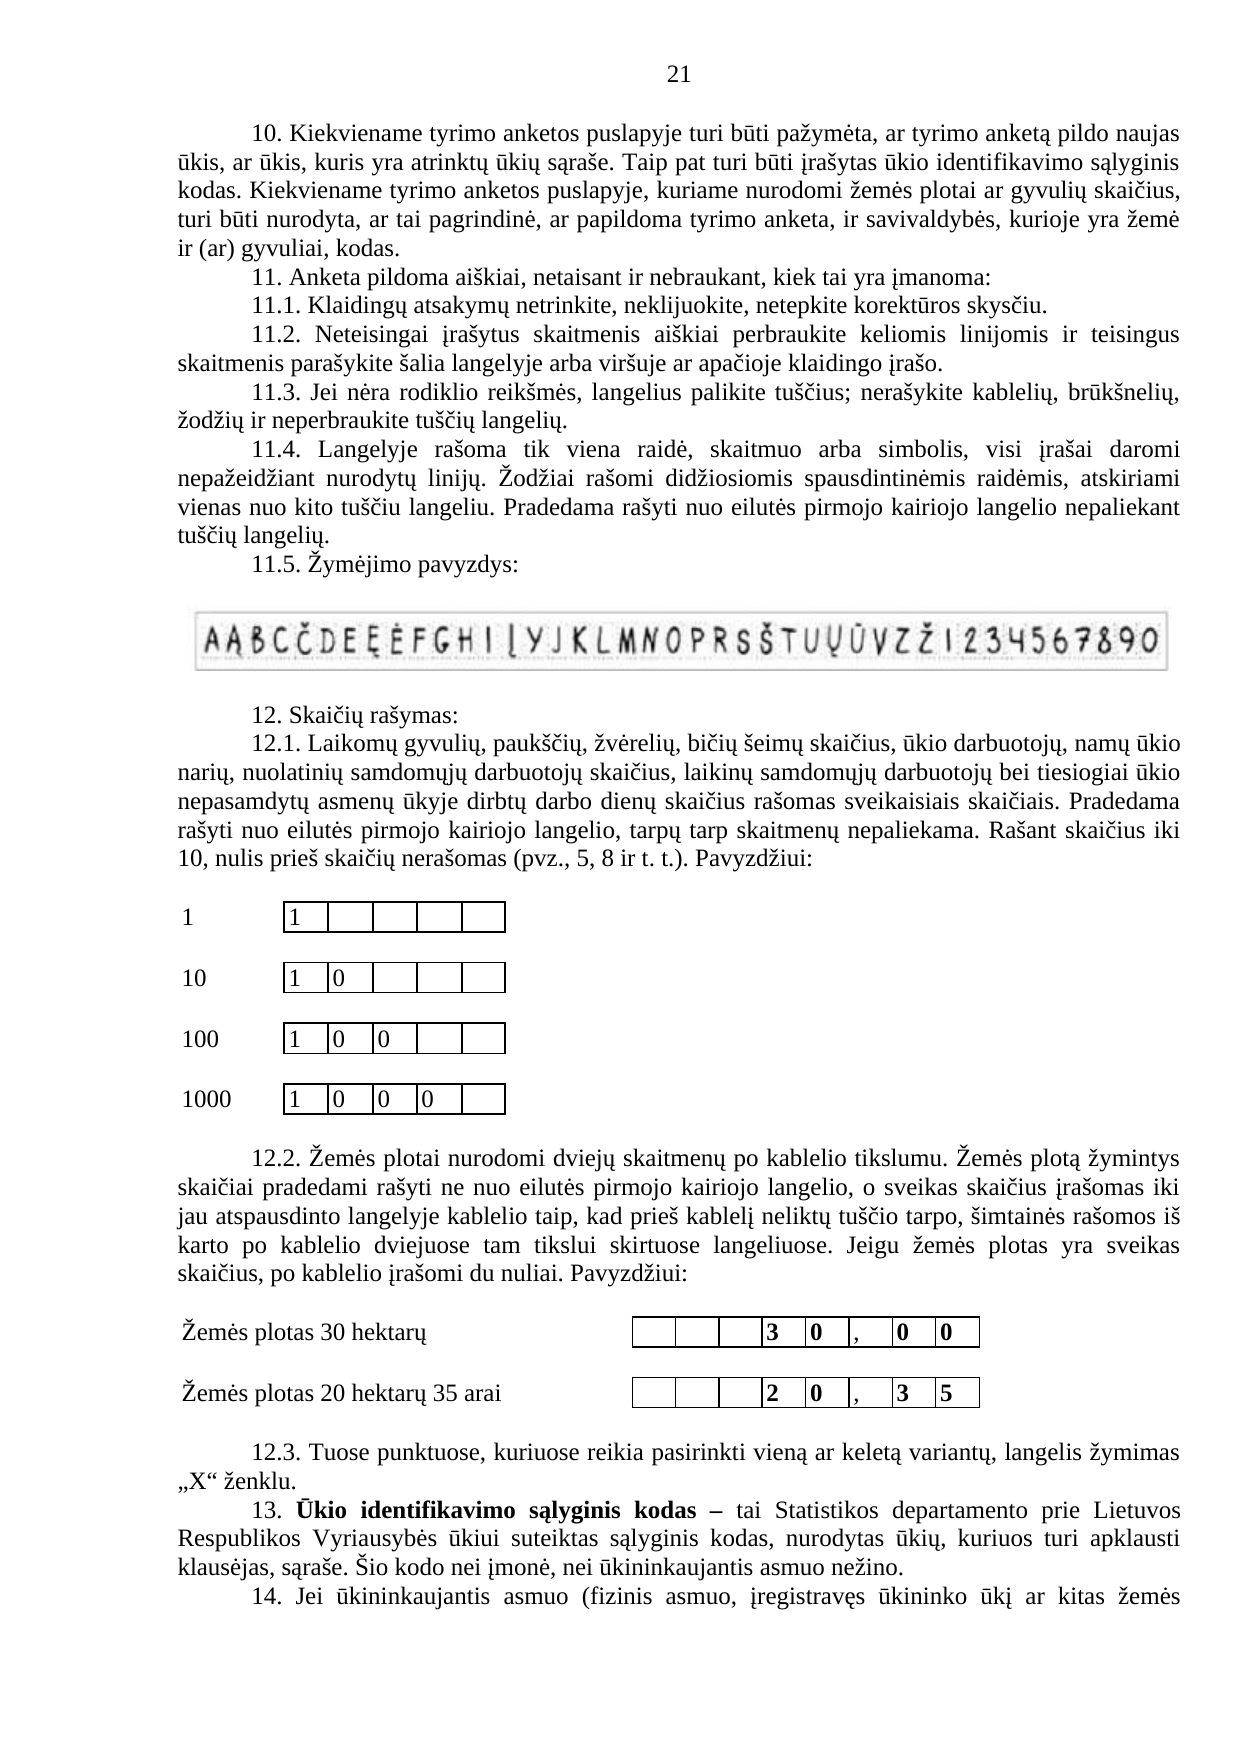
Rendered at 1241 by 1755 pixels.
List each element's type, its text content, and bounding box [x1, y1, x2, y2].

table_cell [177, 1053, 284, 1083]
table_header 1 [177, 901, 283, 931]
table_cell [373, 1054, 377, 1083]
table_cell [506, 962, 1181, 992]
table_cell [328, 993, 332, 1022]
table_cell [413, 933, 417, 962]
table_cell [632, 1348, 636, 1377]
table_cell [462, 993, 466, 1022]
table_cell [413, 993, 417, 1022]
table_header , [888, 1318, 892, 1346]
table_cell 10 [177, 962, 283, 992]
text 12.3. Tuose punktuose, kuriuose reikia pasirinkti vieną ar keletą variantų, langelis žymimas „X“ ženklu. [177, 1437, 1181, 1495]
text 12.2. Žemės plotai nurodomi dviejų skaitmenų po kablelio tikslumu. Žemės plotą žymintys skaičiai pradedami rašyti ne nuo eilutės pirmojo kairiojo langelio, o sveikas skaičius įrašomas iki jau atspausdinto langelyje kablelio taip, kad prieš kablelį neliktų tuščio tarpo, šimtainės rašomos iš karto po kablelio dviejuose tam tikslui skirtuose langeliuose. Jeigu žemės plotas yra sveikas skaičius, po kablelio įrašomi du nuliai. Pavyzdžiui: [177, 1143, 1181, 1287]
table_cell [324, 933, 328, 962]
table_cell [671, 1348, 675, 1377]
table_cell [506, 1022, 1181, 1052]
text 10. Kiekviename tyrimo anketos puslapyje turi būti pažymėta, ar tyrimo anketą pildo naujas ūkis, ar ūkis, kuris yra atrinktų ūkių sąraše. Taip pat turi būti įrašytas ūkio identifikavimo sąlyginis kodas. Kiekviename tyrimo anketos puslapyje, kuriame nurodomi žemės plotai ar gyvulių skaičius, turi būti nurodyta, ar tai pagrindinė, ar papildoma tyrimo anketa, ir savivaldybės, kurioje yra žemė ir (ar) gyvuliai, kodas. [177, 118, 1181, 262]
table_cell [980, 1377, 1181, 1407]
table_cell [979, 1346, 1181, 1377]
table_cell [328, 1054, 332, 1083]
table_cell [845, 1348, 849, 1377]
table_cell [936, 1348, 940, 1377]
table_cell [675, 1348, 679, 1377]
table_cell [458, 993, 462, 1022]
table_cell [505, 1053, 1181, 1083]
table_cell 0 [806, 1378, 810, 1407]
table_cell [506, 1083, 1181, 1113]
table_cell [417, 1054, 421, 1083]
table_cell [369, 933, 373, 962]
table_cell [369, 1054, 373, 1083]
table_cell [177, 992, 284, 1022]
table_cell [369, 993, 373, 1022]
text 11.3. Jei nėra rodiklio reikšmės, langelius palikite tuščius; nerašykite kablelių, brūkšnelių, žodžių ir neperbraukite tuščių langelių. [177, 377, 1181, 434]
table_cell [177, 1346, 632, 1377]
table_header 3 [801, 1318, 805, 1346]
table_cell [324, 1054, 328, 1083]
table_cell [849, 1348, 853, 1377]
text 11.2. Neteisingai įrašytus skaitmenis aiškiai perbraukite keliomis linijomis ir teisingus skaitmenis parašykite šalia langelyje arba viršuje ar apačioje klaidingo įrašo. [177, 319, 1181, 377]
text 13. Ūkio identifikavimo sąlyginis kodas – tai Statistikos departamento prie Lietuvos Respublikos Vyriausybės ūkiui suteiktas sąlyginis kodas, nurodytas ūkių, kuriuos turi apklausti klausėjas, sąraše. Šio kodo nei įmonė, nei ūkininkaujantis asmuo nežino. [177, 1495, 1181, 1581]
text 11. Anketa pildoma aiškiai, netaisant ir nebraukant, kiek tai yra įmanoma: [177, 262, 1181, 291]
table_cell [284, 993, 288, 1022]
table_header Žemės plotas 30 hektarų [177, 1316, 632, 1346]
table_cell [373, 993, 377, 1022]
table_cell [324, 993, 328, 1022]
table_cell 100 [177, 1022, 283, 1052]
table_cell 2 [801, 1378, 805, 1407]
table_cell [931, 1348, 936, 1377]
text 12.1. Laikomų gyvulių, paukščių, žvėrelių, bičių šeimų skaičius, ūkio darbuotojų, namų ūkio narių, nuolatinių samdomųjų darbuotojų skaičius, laikinų samdomųjų darbuotojų bei tiesiogiai ūkio nepasamdytų asmenų ūkyje dirbtų darbo dienų skaičius rašomas sveikaisiais skaičiais. Pradedama rašyti nuo eilutės pirmojo kairiojo langelio, tarpų tarp skaitmenų nepaliekama. Rašant skaičius iki 10, nulis prieš skaičių nerašomas (pvz., 5, 8 ir t. t.). Pavyzdžiui: [177, 728, 1181, 872]
table_cell [806, 1348, 810, 1377]
table_cell [417, 993, 421, 1022]
table_cell [284, 933, 288, 962]
table_cell [892, 1348, 896, 1377]
table_cell [501, 1054, 505, 1083]
table_cell [719, 1348, 723, 1377]
table_cell [505, 992, 1181, 1022]
table_header 0 [931, 1318, 935, 1346]
table_cell [758, 1348, 762, 1377]
table_cell [373, 933, 377, 962]
table_cell [888, 1348, 892, 1377]
table_cell [715, 1348, 719, 1377]
table_cell 5 [975, 1378, 979, 1407]
table_cell [462, 1054, 466, 1083]
table_cell [975, 1348, 979, 1377]
table_cell [501, 993, 505, 1022]
table_cell [328, 933, 332, 962]
table_header [980, 1316, 1181, 1346]
table_cell , [888, 1378, 892, 1407]
table_cell [671, 1378, 675, 1407]
text 11.4. Langelyje rašoma tik viena raidė, skaitmuo arba simbolis, visi įrašai daromi nepažeidžiant nurodytų linijų. Žodžiai rašomi didžiosiomis spausdintinėmis raidėmis, atskiriami vienas nuo kito tuščiu langeliu. Pradedama rašyti nuo eilutės pirmojo kairiojo langelio nepaliekant tuščių langelių. [177, 434, 1181, 549]
table_cell 3 [931, 1378, 935, 1407]
table_header [671, 1318, 675, 1346]
table_cell [458, 1054, 462, 1083]
table_cell [505, 931, 1181, 962]
table_header 0 [975, 1318, 979, 1346]
table_cell [458, 933, 462, 962]
text 14. Jei ūkininkaujantis asmuo (fizinis asmuo, įregistravęs ūkininko ūkį ar kitas žemės [177, 1581, 1181, 1610]
table_header 0 [936, 1318, 940, 1346]
table_cell Žemės plotas 20 hektarų 35 arai [177, 1377, 632, 1407]
table_cell [501, 933, 505, 962]
table_cell [801, 1348, 806, 1377]
text 11.1. Klaidingų atsakymų netrinkite, neklijuokite, netepkite korektūros skysčiu. [177, 291, 1181, 319]
table_cell [413, 1054, 417, 1083]
table_header [506, 901, 1181, 931]
table_cell [762, 1348, 766, 1377]
table_cell [284, 1054, 288, 1083]
text 12. Skaičių rašymas: [177, 700, 1181, 728]
table_cell 5 [936, 1378, 940, 1407]
table_header 0 [806, 1318, 810, 1346]
text 11.5. Žymėjimo pavyzdys: [177, 549, 1181, 578]
table_cell [462, 933, 466, 962]
table_cell [177, 931, 284, 962]
table_cell [417, 933, 421, 962]
table_cell 1000 [177, 1083, 283, 1113]
